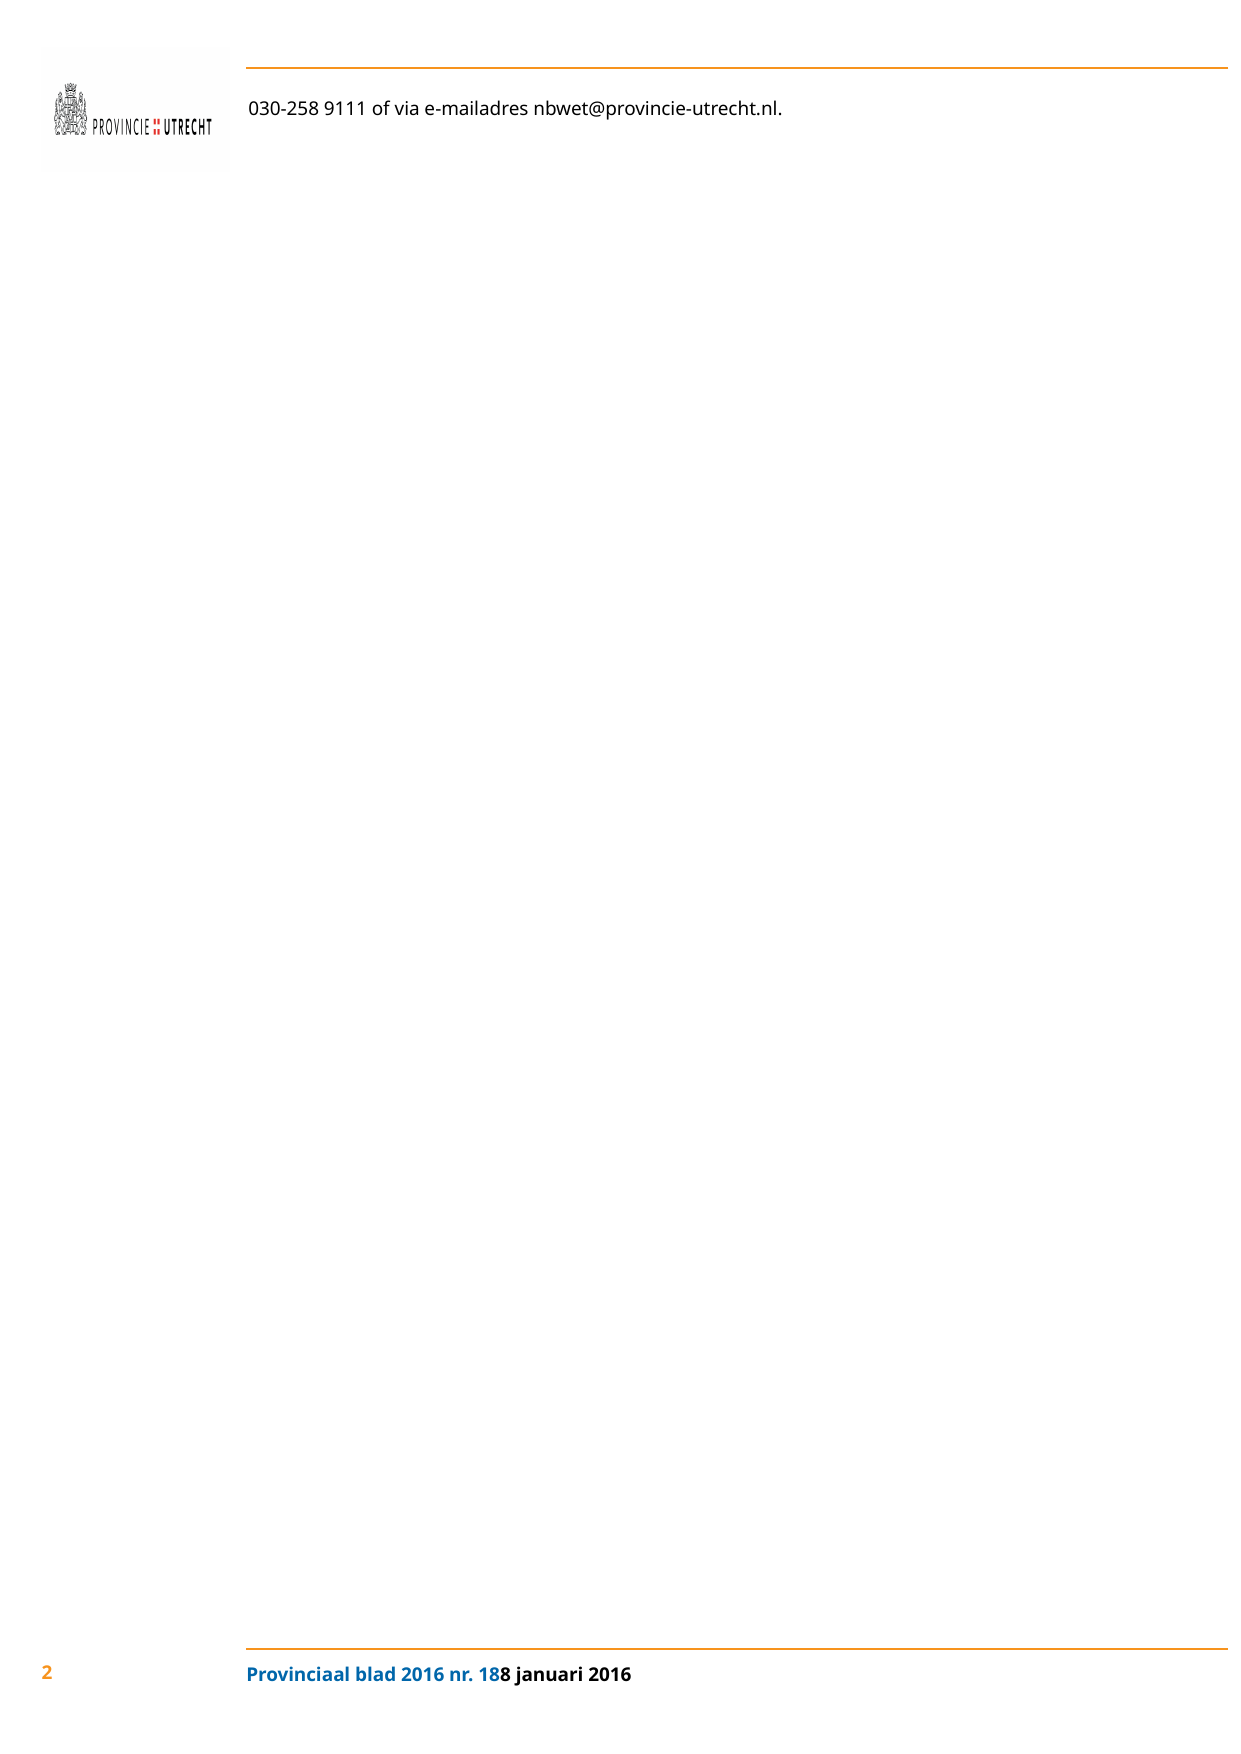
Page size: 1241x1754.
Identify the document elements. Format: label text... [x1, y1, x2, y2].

picture [41, 47, 231, 172]
text 030-258 9111 of via e-mailadres nbwet@provincie-utrecht.nl. [248, 95, 1152, 121]
